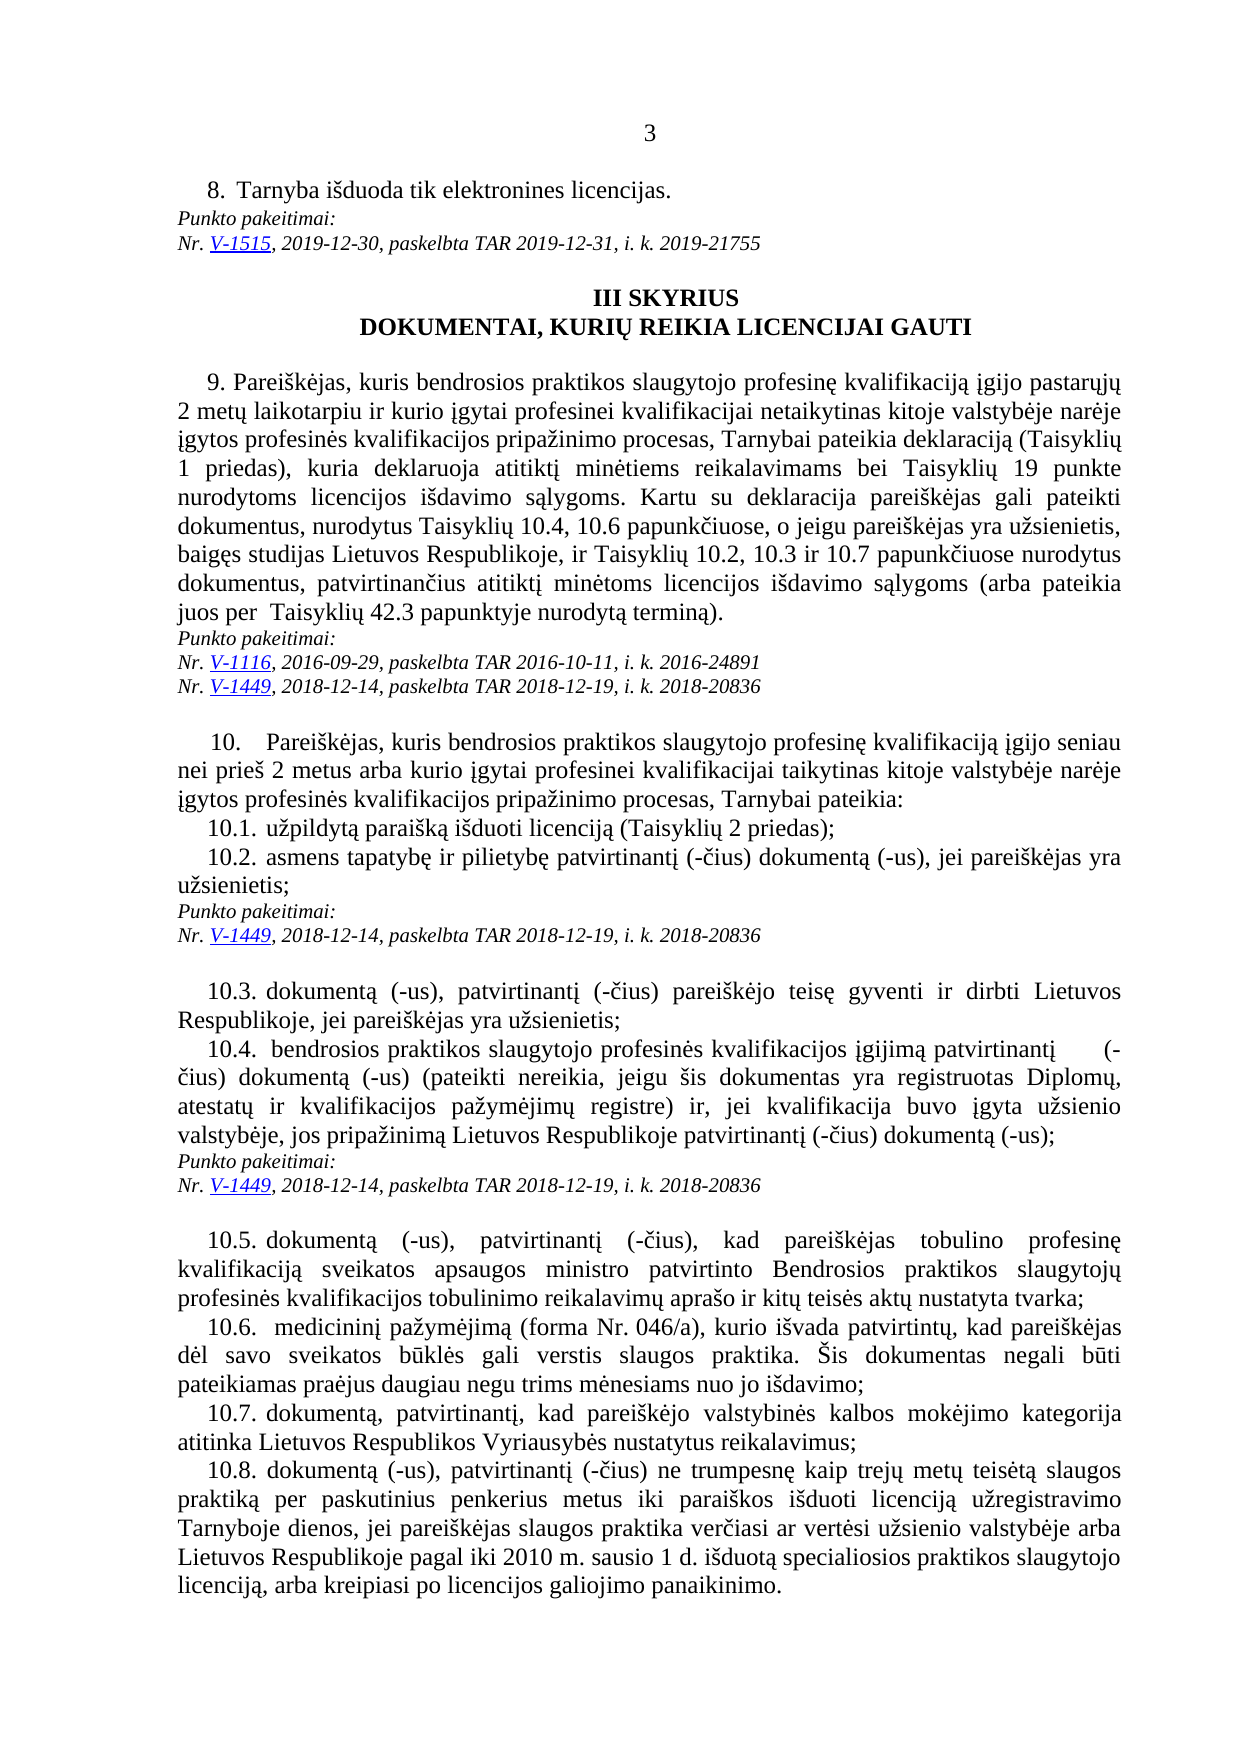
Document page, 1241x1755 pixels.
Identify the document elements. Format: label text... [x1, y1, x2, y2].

text III SKYRIUS [177, 283, 1122, 312]
text 10.1. užpildytą paraišką išduoti licenciją (Taisyklių 2 priedas); [177, 813, 1122, 842]
text 10.3. dokumentą (-us), patvirtinantį (-čius) pareiškėjo teisę gyventi ir dirbti Lietuvos Respublikoje, jei pareiškėjas yra užsienietis; [177, 976, 1122, 1034]
text 10.4. bendrosios praktikos slaugytojo profesinės kvalifikacijos įgijimą patvirtinantį (-čius) dokumentą (-us) (pateikti nereikia, jeigu šis dokumentas yra registruotas Diplomų, atestatų ir kvalifikacijos pažymėjimų registre) ir, jei kvalifikacija buvo įgyta užsienio valstybėje, jos pripažinimą Lietuvos Respublikoje patvirtinantį (-čius) dokumentą (-us); [177, 1034, 1122, 1149]
text 10. Pareiškėjas, kuris bendrosios praktikos slaugytojo profesinę kvalifikaciją įgijo seniau nei prieš 2 metus arba kurio įgytai profesinei kvalifikacijai taikytinas kitoje valstybėje narėje įgytos profesinės kvalifikacijos pripažinimo procesas, Tarnybai pateikia: [177, 727, 1122, 813]
text Punkto pakeitimai: [177, 206, 1122, 230]
text Nr. V-1515, 2019-12-30, paskelbta TAR 2019-12-31, i. k. 2019-21755 [177, 230, 1122, 254]
text Punkto pakeitimai: [177, 899, 1122, 923]
text 10.6. medicininį pažymėjimą (forma Nr. 046/a), kurio išvada patvirtintų, kad pareiškėjas dėl savo sveikatos būklės gali verstis slaugos praktika. Šis dokumentas negali būti pateikiamas praėjus daugiau negu trims mėnesiams nuo jo išdavimo; [177, 1312, 1122, 1398]
text 8. Tarnyba išduoda tik elektronines licencijas. [177, 176, 1122, 204]
text 10.5. dokumentą (-us), patvirtinantį (-čius), kad pareiškėjas tobulino profesinę kvalifikaciją sveikatos apsaugos ministro patvirtinto Bendrosios praktikos slaugytojų profesinės kvalifikacijos tobulinimo reikalavimų aprašo ir kitų teisės aktų nustatyta tvarka; [177, 1226, 1122, 1312]
text Nr. V-1116, 2016-09-29, paskelbta TAR 2016-10-11, i. k. 2016-24891 [177, 650, 1122, 674]
text 10.2. asmens tapatybę ir pilietybę patvirtinantį (-čius) dokumentą (-us), jei pareiškėjas yra užsienietis; [177, 842, 1122, 899]
text Nr. V-1449, 2018-12-14, paskelbta TAR 2018-12-19, i. k. 2018-20836 [177, 923, 1122, 947]
text 9. Pareiškėjas, kuris bendrosios praktikos slaugytojo profesinę kvalifikaciją įgijo pastarųjų 2 metų laikotarpiu ir kurio įgytai profesinei kvalifikacijai netaikytinas kitoje valstybėje narėje įgytos profesinės kvalifikacijos pripažinimo procesas, Tarnybai pateikia deklaraciją (Taisyklių 1 priedas), kuria deklaruoja atitiktį minėtiems reikalavimams bei Taisyklių 19 punkte nurodytoms licencijos išdavimo sąlygoms. Kartu su deklaracija pareiškėjas gali pateikti dokumentus, nurodytus Taisyklių 10.4, 10.6 papunkčiuose, o jeigu pareiškėjas yra užsienietis, baigęs studijas Lietuvos Respublikoje, ir Taisyklių 10.2, 10.3 ir 10.7 papunkčiuose nurodytus dokumentus, patvirtinančius atitiktį minėtoms licencijos išdavimo sąlygoms (arba pateikia juos per Taisyklių 42.3 papunktyje nurodytą terminą). [177, 367, 1122, 626]
text Punkto pakeitimai: [177, 1149, 1122, 1173]
text DOKUMENTAI, KURIŲ REIKIA LICENCIJAI GAUTI [177, 312, 1122, 341]
text Nr. V-1449, 2018-12-14, paskelbta TAR 2018-12-19, i. k. 2018-20836 [177, 1173, 1122, 1197]
text 10.8. dokumentą (-us), patvirtinantį (-čius) ne trumpesnę kaip trejų metų teisėtą slaugos praktiką per paskutinius penkerius metus iki paraiškos išduoti licenciją užregistravimo Tarnyboje dienos, jei pareiškėjas slaugos praktika verčiasi ar vertėsi užsienio valstybėje arba Lietuvos Respublikoje pagal iki 2010 m. sausio 1 d. išduotą specialiosios praktikos slaugytojo licenciją, arba kreipiasi po licencijos galiojimo panaikinimo. [177, 1456, 1122, 1599]
text Nr. V-1449, 2018-12-14, paskelbta TAR 2018-12-19, i. k. 2018-20836 [177, 674, 1122, 698]
text Punkto pakeitimai: [177, 626, 1122, 650]
text 10.7. dokumentą, patvirtinantį, kad pareiškėjo valstybinės kalbos mokėjimo kategorija atitinka Lietuvos Respublikos Vyriausybės nustatytus reikalavimus; [177, 1398, 1122, 1456]
